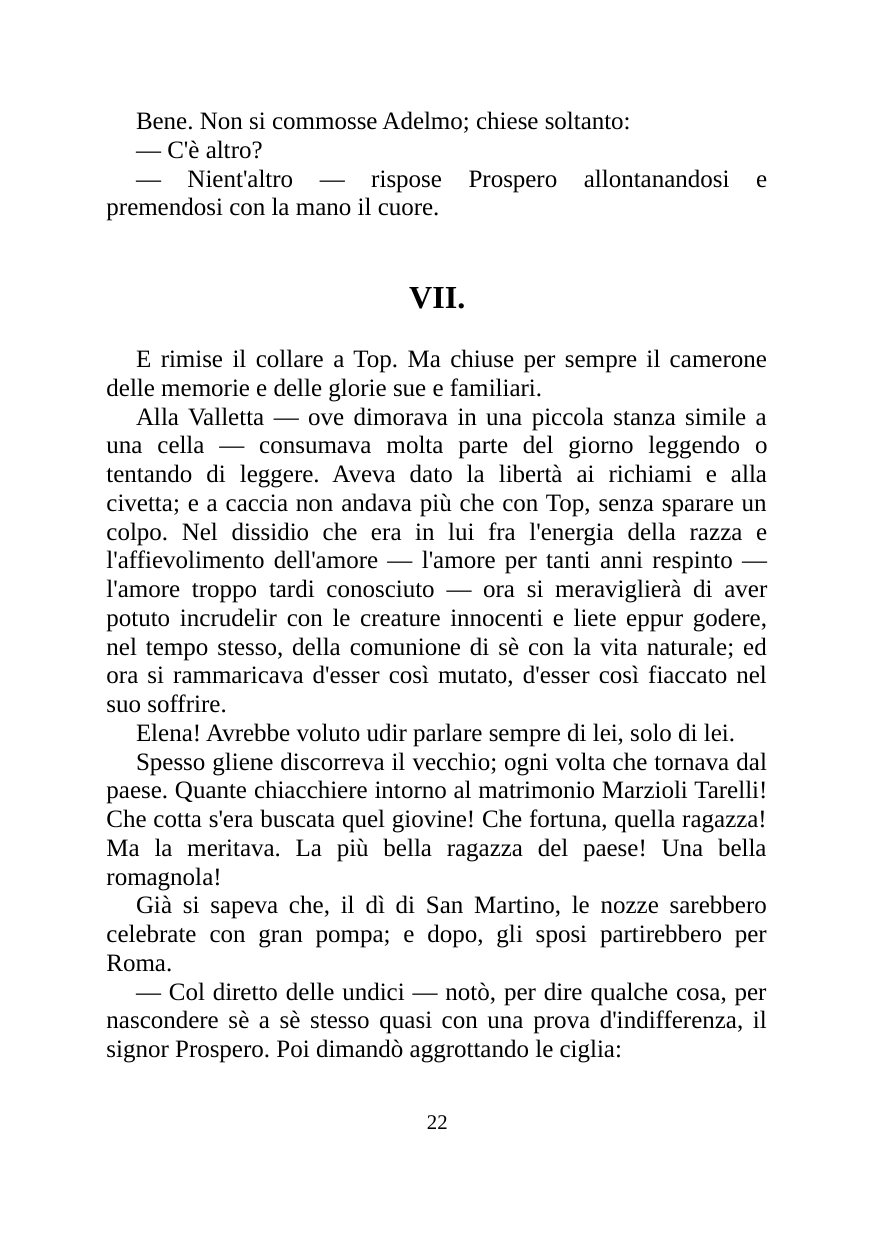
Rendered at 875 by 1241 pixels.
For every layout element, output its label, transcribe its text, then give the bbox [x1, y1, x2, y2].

text Elena! Avrebbe voluto udir parlare sempre di lei, solo di lei. [106, 718, 768, 747]
text — C'è altro? [106, 135, 768, 164]
subtitle VII. [106, 279, 768, 316]
text Bene. Non si commosse Adelmo; chiese soltanto: [106, 106, 768, 135]
text — Col diretto delle undici — notò, per dire qualche cosa, per nascondere sè a sè stesso quasi con una prova d'indifferenza, il signor Prospero. Poi dimandò aggrottando le ciglia: [106, 977, 768, 1063]
text E rimise il collare a Top. Ma chiuse per sempre il camerone delle memorie e delle glorie sue e familiari. [106, 344, 768, 402]
text Spesso gliene discorreva il vecchio; ogni volta che tornava dal paese. Quante chiacchiere intorno al matrimonio Marzioli Tarelli! Che cotta s'era buscata quel giovine! Che fortuna, quella ragazza! Ma la meritava. La più bella ragazza del paese! Una bella romagnola! [106, 747, 768, 891]
text Già si sapeva che, il dì di San Martino, le nozze sarebbero celebrate con gran pompa; e dopo, gli sposi partirebbero per Roma. [106, 891, 768, 977]
text Alla Valletta — ove dimorava in una piccola stanza simile a una cella — consumava molta parte del giorno leggendo o tentando di leggere. Aveva dato la libertà ai richiami e alla civetta; e a caccia non andava più che con Top, senza sparare un colpo. Nel dissidio che era in lui fra l'energia della razza e l'affievolimento dell'amore — l'amore per tanti anni respinto — l'amore troppo tardi conosciuto — ora si meraviglierà di aver potuto incrudelir con le creature innocenti e liete eppur godere, nel tempo stesso, della comunione di sè con la vita naturale; ed ora si rammaricava d'esser così mutato, d'esser così fiaccato nel suo soffrire. [106, 402, 768, 718]
text — Nient'altro — rispose Prospero allontanandosi e premendosi con la mano il cuore. [106, 164, 768, 221]
